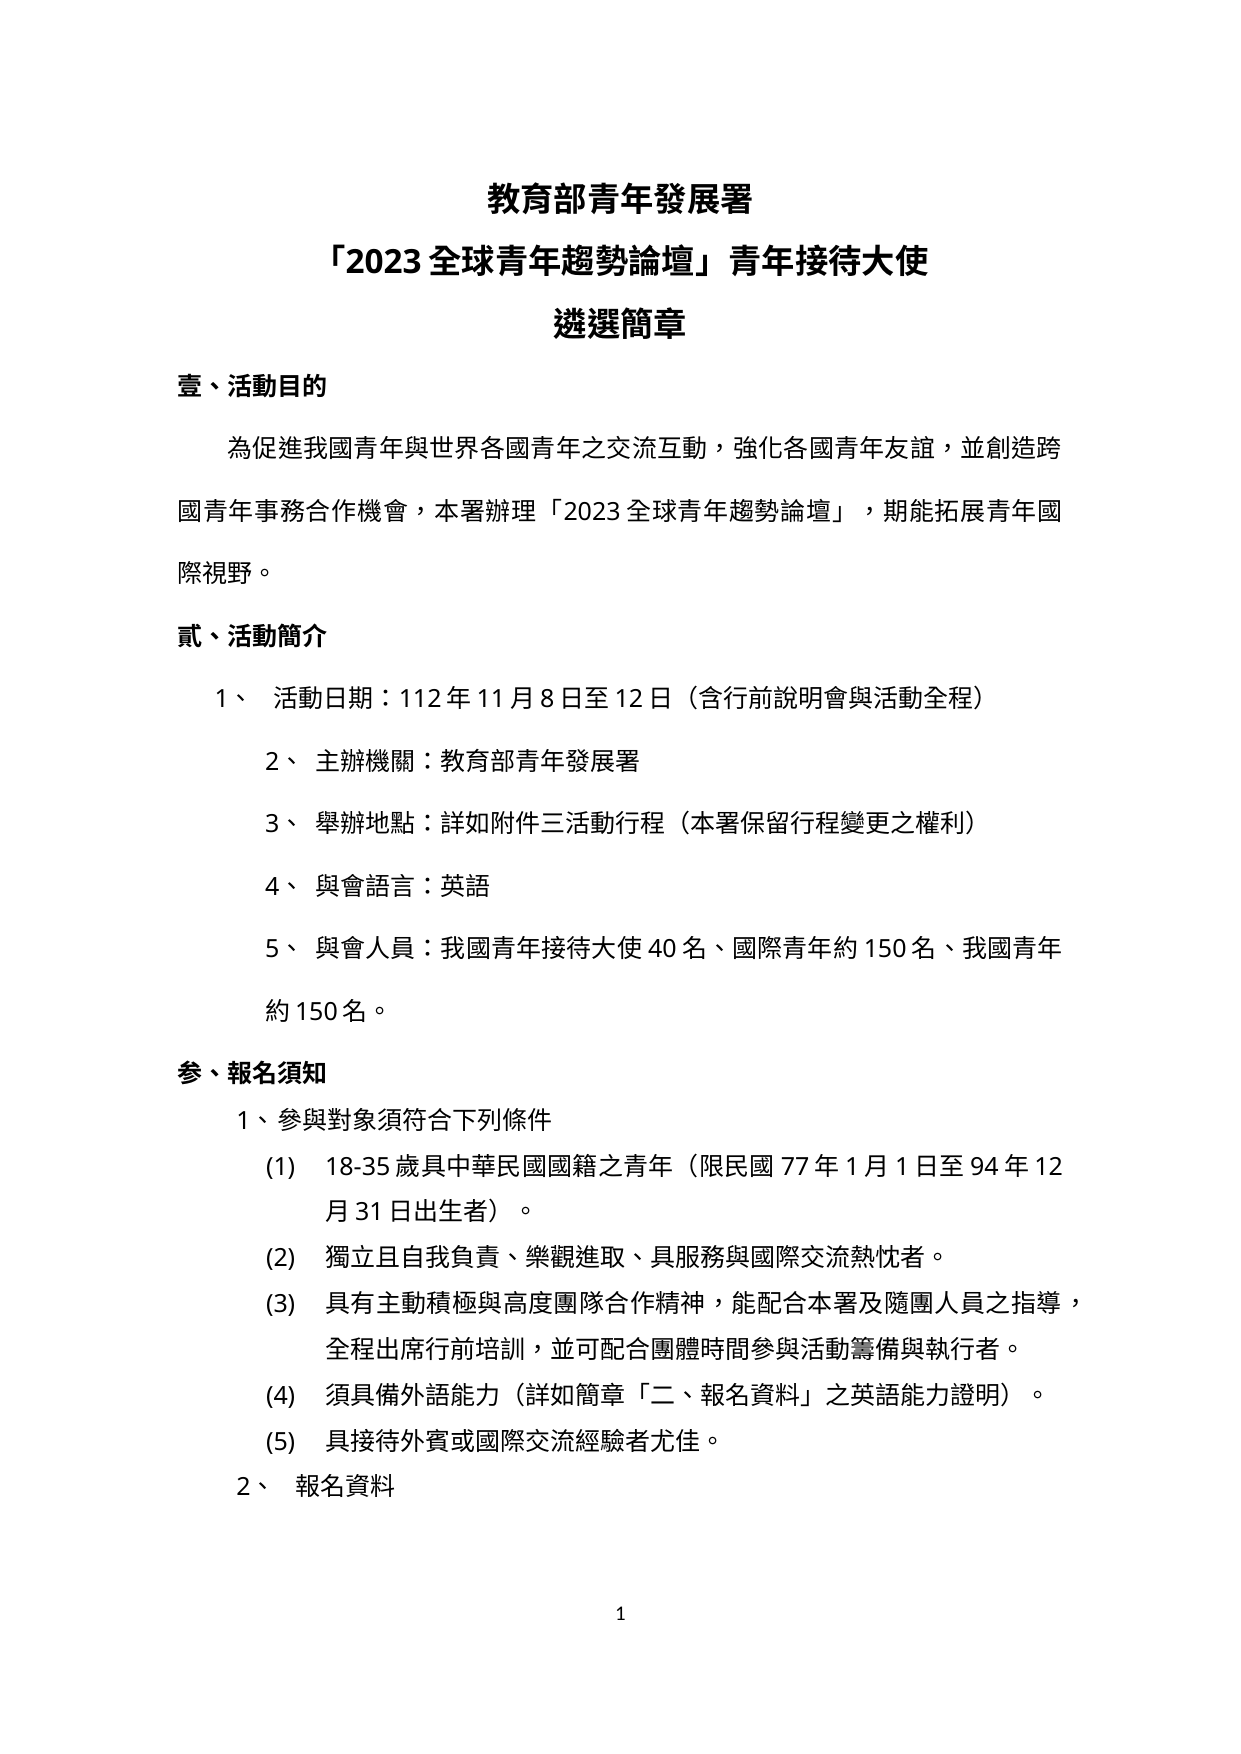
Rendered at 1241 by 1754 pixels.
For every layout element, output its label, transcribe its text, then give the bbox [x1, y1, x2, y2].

text 為促進我國青年與世界各國青年之交流互動，強化各國青年友誼，並創造跨國青年事務合作機會，本署辦理「2023全球青年趨勢論壇」，期能拓展青年國際視野。 [177, 405, 1063, 592]
text 「2023全球青年趨勢論壇」青年接待大使 遴選簡章 [177, 217, 1063, 342]
list 主辦機關：教育部青年發展署 [265, 717, 1063, 780]
text 教育部青年發展署 [177, 155, 1063, 217]
list 須具備外語能力（詳如簡章「二、報名資料」之英語能力證明）。 [266, 1367, 1063, 1413]
text 参、報名須知 [177, 1030, 1063, 1092]
list 具有主動積極與高度團隊合作精神，能配合本署及隨團人員之指導，全程出席行前培訓，並可配合團體時間參與活動籌備與執行者。 [266, 1276, 1063, 1367]
list 報名資料 [236, 1459, 1063, 1505]
list 參與對象須符合下列條件 [236, 1092, 1063, 1138]
text 壹、活動目的 [177, 342, 1063, 405]
text 貳、活動簡介 [177, 592, 1063, 655]
list 與會人員：我國青年接待大使40名、國際青年約150名、我國青年約150名。 [265, 905, 1063, 1030]
list 活動日期：112年11月8日至12日（含行前說明會與活動全程） [214, 655, 1063, 717]
list 具接待外賓或國際交流經驗者尤佳。 [266, 1413, 1063, 1459]
list 18-35歲具中華民國國籍之青年（限民國77年1月1日至94年12月31日出生者）。 [266, 1138, 1063, 1230]
list 獨立且自我負責、樂觀進取、具服務與國際交流熱忱者。 [266, 1230, 1063, 1276]
list 與會語言：英語 [265, 842, 1063, 905]
list 舉辦地點：詳如附件三活動行程（本署保留行程變更之權利） [265, 780, 1063, 842]
